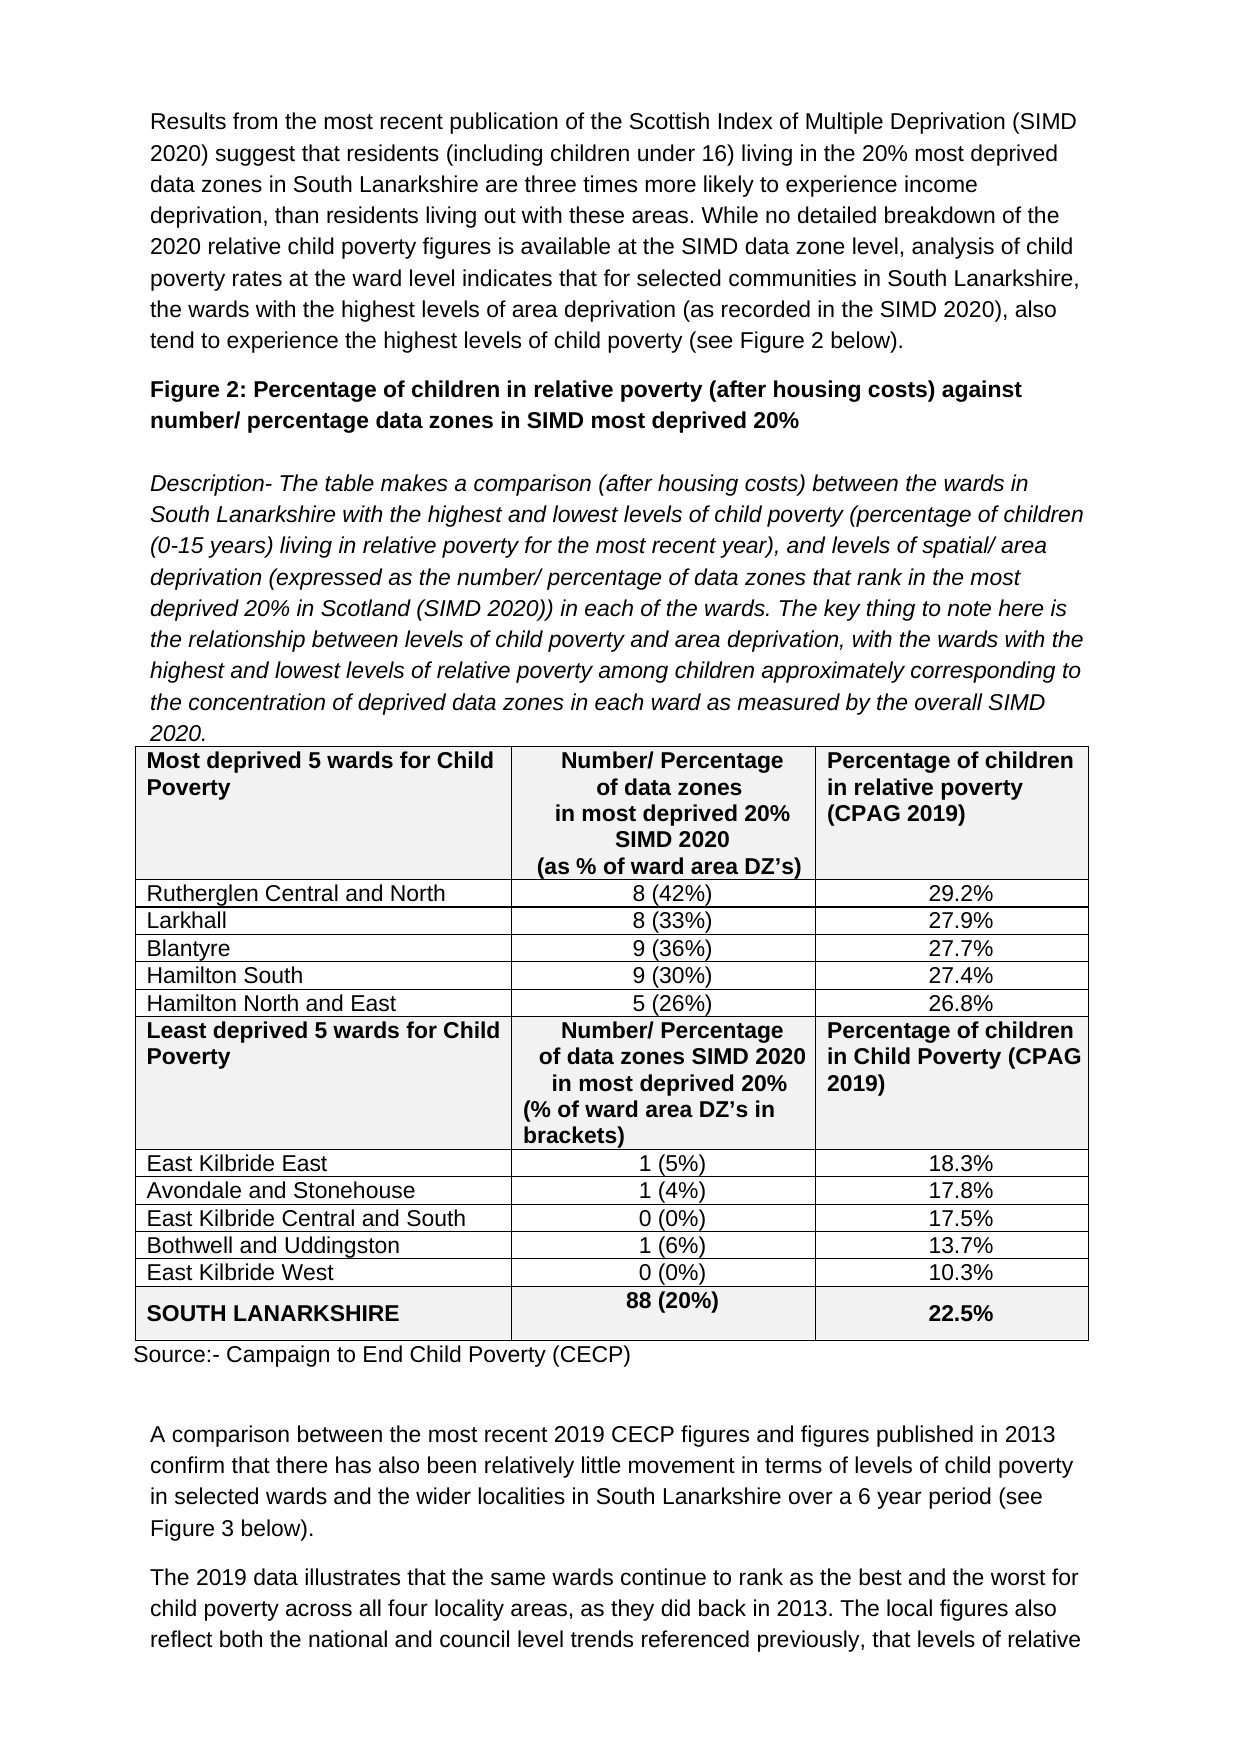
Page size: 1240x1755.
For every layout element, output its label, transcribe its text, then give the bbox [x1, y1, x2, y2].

text A comparison between the most recent 2019 CECP figures and figures published in 2013 confirm that there has also been relatively little movement in terms of levels of child poverty in selected wards and the wider localities in South Lanarkshire over a 6 year period (see Figure 3 below). [150, 1416, 1089, 1541]
table_cell 27.7% [816, 935, 1088, 961]
table_cell Avondale and Stonehouse [136, 1177, 511, 1203]
table_cell Number/ Percentage of data zones SIMD 2020 in most deprived 20% (% of ward area DZ’s in brackets) [512, 1017, 815, 1149]
table_cell Bothwell and Uddingston [136, 1232, 511, 1258]
table_cell 0 (0%) [512, 1205, 815, 1231]
table_header Most deprived 5 wards for Child Poverty [136, 747, 511, 879]
table_cell 8 (33%) [512, 908, 815, 934]
table_cell 0 (0%) [512, 1259, 815, 1286]
table_cell 18.3% [816, 1150, 1088, 1176]
table_cell 1 (6%) [512, 1232, 815, 1258]
table_cell 26.8% [816, 990, 1088, 1016]
table_cell 17.8% [816, 1177, 1088, 1203]
table_cell Larkhall [136, 908, 511, 934]
text Figure 2: Percentage of children in relative poverty (after housing costs) against number/ percentage data zones in SIMD most deprived 20% [150, 371, 1089, 434]
table_header Number/ Percentage of data zones in most deprived 20% SIMD 2020 (as % of ward area DZ’s) [512, 747, 815, 879]
table_cell 27.4% [816, 962, 1088, 988]
table_cell 29.2% [816, 880, 1088, 906]
table_cell 1 (5%) [512, 1150, 815, 1176]
table_cell 1 (4%) [512, 1177, 815, 1203]
table_header Percentage of children in relative poverty (CPAG 2019) [816, 747, 1088, 879]
table_cell East Kilbride East [136, 1150, 511, 1176]
table_cell East Kilbride Central and South [136, 1205, 511, 1231]
table_cell Blantyre [136, 935, 511, 961]
table_cell 22.5% [816, 1287, 1088, 1339]
table_cell 8 (42%) [512, 880, 815, 906]
table_cell 9 (36%) [512, 935, 815, 961]
table_cell Least deprived 5 wards for Child Poverty [136, 1017, 511, 1149]
table_cell SOUTH LANARKSHIRE [136, 1287, 511, 1339]
table_cell 88 (20%) [512, 1287, 815, 1339]
text Source:- Campaign to End Child Poverty (CECP) [120, 1341, 1107, 1367]
table_cell 13.7% [816, 1232, 1088, 1258]
text Results from the most recent publication of the Scottish Index of Multiple Deprivation (SIMD 2020) suggest that residents (including children under 16) living in the 20% most deprived data zones in South Lanarkshire are three times more likely to experience income deprivation, than residents living out with these areas. While no detailed breakdown of the 2020 relative child poverty figures is available at the SIMD data zone level, analysis of child poverty rates at the ward level indicates that for selected communities in South Lanarkshire, the wards with the highest levels of area deprivation (as recorded in the SIMD 2020), also tend to experience the highest levels of child poverty (see Figure 2 below). [150, 103, 1089, 353]
table_cell Rutherglen Central and North [136, 880, 511, 906]
table_cell 9 (30%) [512, 962, 815, 988]
table_cell 27.9% [816, 908, 1088, 934]
table_cell 17.5% [816, 1205, 1088, 1231]
table_cell Hamilton South [136, 962, 511, 988]
table_cell Hamilton North and East [136, 990, 511, 1016]
table_cell Percentage of children in Child Poverty (CPAG 2019) [816, 1017, 1088, 1149]
text The 2019 data illustrates that the same wards continue to rank as the best and the worst for child poverty across all four locality areas, as they did back in 2013. The local figures also reflect both the national and council level trends referenced previously, that levels of relative [150, 1558, 1089, 1652]
table_cell 5 (26%) [512, 990, 815, 1016]
table_cell East Kilbride West [136, 1259, 511, 1286]
text Description- The table makes a comparison (after housing costs) between the wards in South Lanarkshire with the highest and lowest levels of child poverty (percentage of children (0-15 years) living in relative poverty for the most recent year), and levels of spatial/ area deprivation (expressed as the number/ percentage of data zones that rank in the most deprived 20% in Scotland (SIMD 2020)) in each of the wards. The key thing to note here is the relationship between levels of child poverty and area deprivation, with the wards with the highest and lowest levels of relative poverty among children approximately corresponding to the concentration of deprived data zones in each ward as measured by the overall SIMD 2020. [150, 465, 1089, 746]
table_cell 10.3% [816, 1259, 1088, 1286]
